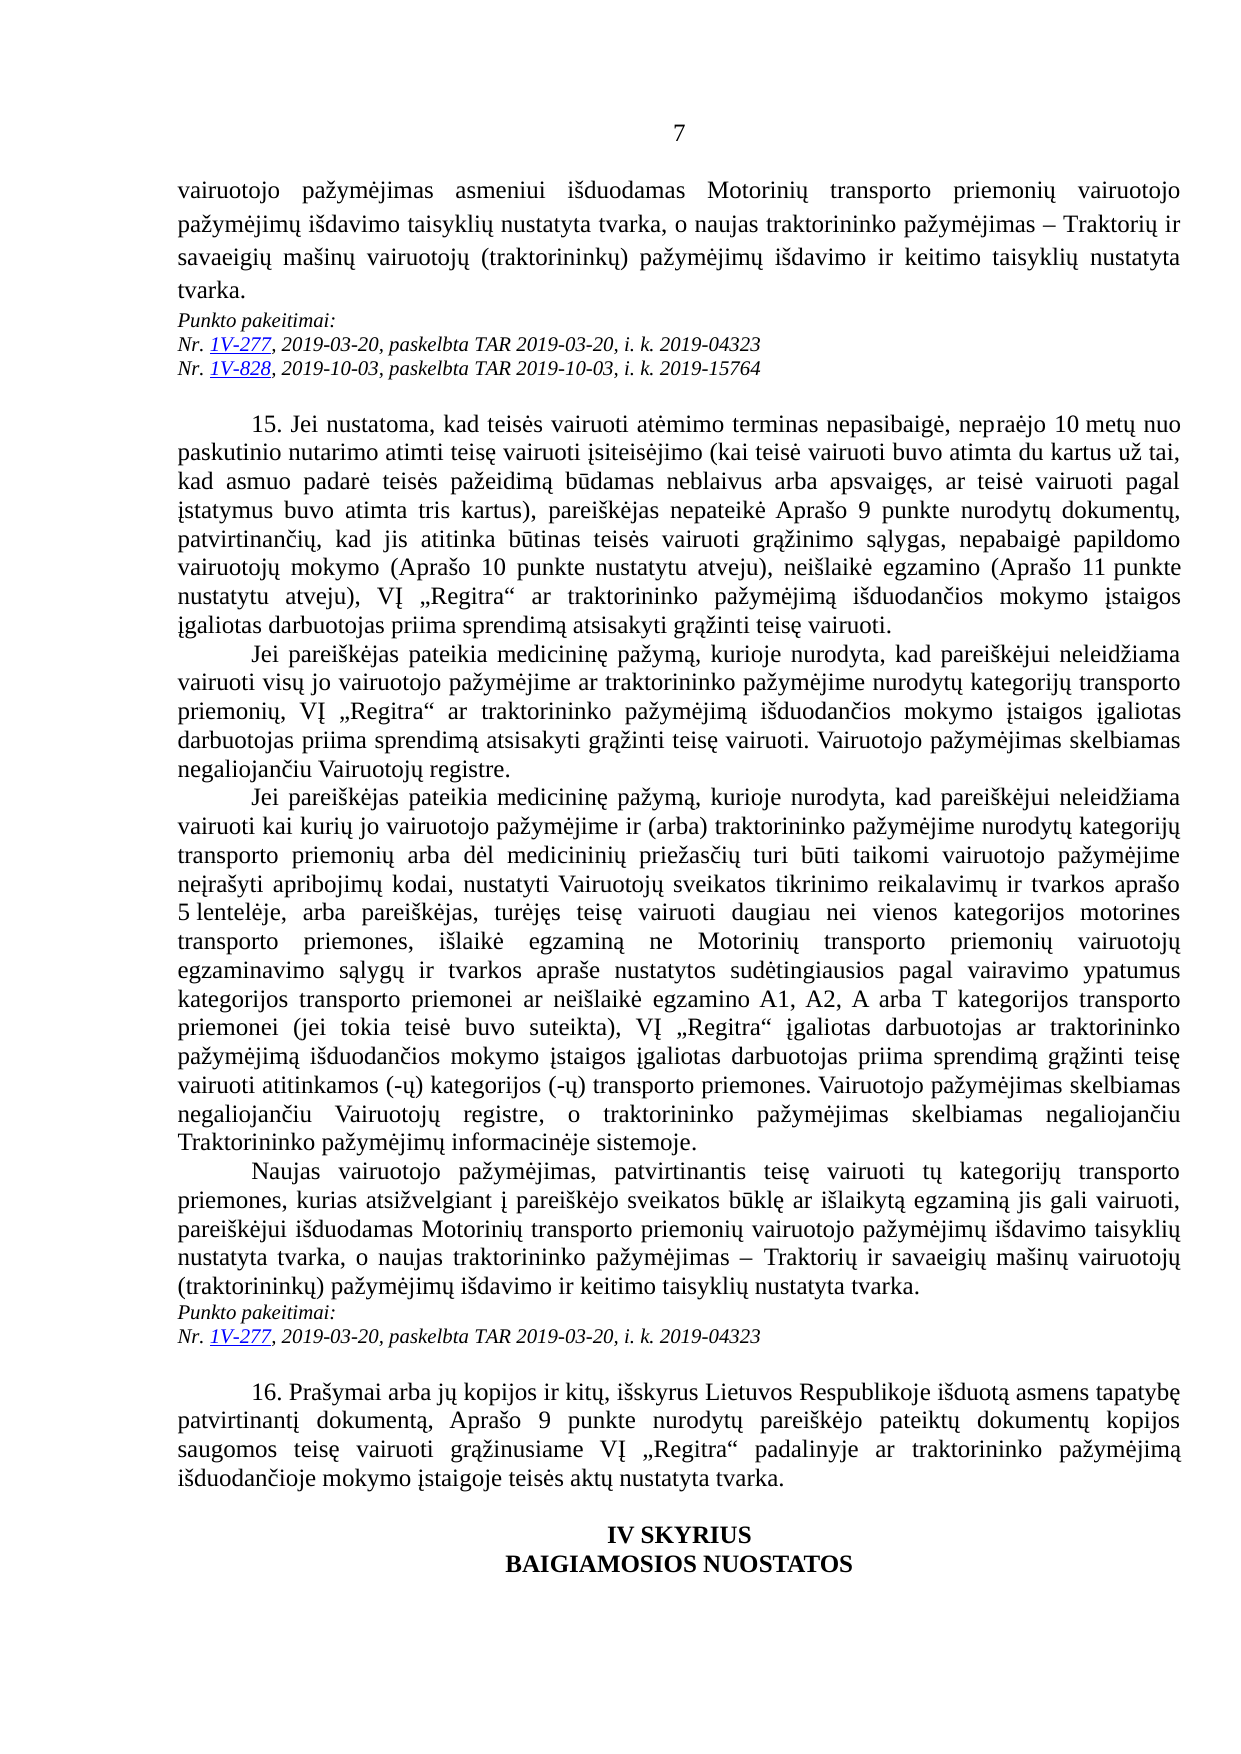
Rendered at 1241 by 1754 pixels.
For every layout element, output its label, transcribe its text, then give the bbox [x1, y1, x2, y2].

text 15. Jei nustatoma, kad teisės vairuoti atėmimo terminas nepasibaigė, nepraėjo 10 metų nuo paskutinio nutarimo atimti teisę vairuoti įsiteisėjimo (kai teisė vairuoti buvo atimta du kartus už tai, kad asmuo padarė teisės pažeidimą būdamas neblaivus arba apsvaigęs, ar teisė vairuoti pagal įstatymus buvo atimta tris kartus), pareiškėjas nepateikė Aprašo 9 punkte nurodytų dokumentų, patvirtinančių, kad jis atitinka būtinas teisės vairuoti grąžinimo sąlygas, nepabaigė papildomo vairuotojų mokymo (Aprašo 10 punkte nustatytu atveju), neišlaikė egzamino (Aprašo 11 punkte nustatytu atveju), VĮ „Regitra“ ar traktorininko pažymėjimą išduodančios mokymo įstaigos įgaliotas darbuotojas priima sprendimą atsisakyti grąžinti teisę vairuoti. [177, 409, 1181, 639]
text Nr. 1V-277, 2019-03-20, paskelbta TAR 2019-03-20, i. k. 2019-04323 [177, 332, 1181, 356]
text Jei pareiškėjas pateikia medicininę pažymą, kurioje nurodyta, kad pareiškėjui neleidžiama vairuoti visų jo vairuotojo pažymėjime ar traktorininko pažymėjime nurodytų kategorijų transporto priemonių, VĮ „Regitra“ ar traktorininko pažymėjimą išduodančios mokymo įstaigos įgaliotas darbuotojas priima sprendimą atsisakyti grąžinti teisę vairuoti. Vairuotojo pažymėjimas skelbiamas negaliojančiu Vairuotojų registre. [177, 639, 1181, 782]
text Nr. 1V-828, 2019-10-03, paskelbta TAR 2019-10-03, i. k. 2019-15764 [177, 356, 1181, 380]
text 16. Prašymai arba jų kopijos ir kitų, išskyrus Lietuvos Respublikoje išduotą asmens tapatybę patvirtinantį dokumentą, Aprašo 9 punkte nurodytų pareiškėjo pateiktų dokumentų kopijos saugomos teisę vairuoti grąžinusiame VĮ „Regitra“ padalinyje ar traktorininko pažymėjimą išduodančioje mokymo įstaigoje teisės aktų nustatyta tvarka. [177, 1377, 1181, 1492]
text Nr. 1V-277, 2019-03-20, paskelbta TAR 2019-03-20, i. k. 2019-04323 [177, 1324, 1181, 1348]
text Naujas vairuotojo pažymėjimas, patvirtinantis teisę vairuoti tų kategorijų transporto priemones, kurias atsižvelgiant į pareiškėjo sveikatos būklę ar išlaikytą egzaminą jis gali vairuoti, pareiškėjui išduodamas Motorinių transporto priemonių vairuotojo pažymėjimų išdavimo taisyklių nustatyta tvarka, o naujas traktorininko pažymėjimas – Traktorių ir savaeigių mašinų vairuotojų (traktorininkų) pažymėjimų išdavimo ir keitimo taisyklių nustatyta tvarka. [177, 1156, 1181, 1300]
text Punkto pakeitimai: [177, 1300, 1181, 1324]
text BAIGIAMOSIOS NUOSTATOS [177, 1549, 1181, 1578]
text Punkto pakeitimai: [177, 308, 1181, 332]
text IV SKYRIUS [177, 1521, 1181, 1549]
text vairuotojo pažymėjimas asmeniui išduodamas Motorinių transporto priemonių vairuotojo pažymėjimų išdavimo taisyklių nustatyta tvarka, o naujas traktorininko pažymėjimas – Traktorių ir savaeigių mašinų vairuotojų (traktorininkų) pažymėjimų išdavimo ir keitimo taisyklių nustatyta tvarka. [177, 176, 1181, 303]
text Jei pareiškėjas pateikia medicininę pažymą, kurioje nurodyta, kad pareiškėjui neleidžiama vairuoti kai kurių jo vairuotojo pažymėjime ir (arba) traktorininko pažymėjime nurodytų kategorijų transporto priemonių arba dėl medicininių priežasčių turi būti taikomi vairuotojo pažymėjime neįrašyti apribojimų kodai, nustatyti Vairuotojų sveikatos tikrinimo reikalavimų ir tvarkos aprašo 5 lentelėje, arba pareiškėjas, turėjęs teisę vairuoti daugiau nei vienos kategorijos motorines transporto priemones, išlaikė egzaminą ne Motorinių transporto priemonių vairuotojų egzaminavimo sąlygų ir tvarkos apraše nustatytos sudėtingiausios pagal vairavimo ypatumus kategorijos transporto priemonei ar neišlaikė egzamino A1, A2, A arba T kategorijos transporto priemonei (jei tokia teisė buvo suteikta), VĮ „Regitra“ įgaliotas darbuotojas ar traktorininko pažymėjimą išduodančios mokymo įstaigos įgaliotas darbuotojas priima sprendimą grąžinti teisę vairuoti atitinkamos (-ų) kategorijos (-ų) transporto priemones. Vairuotojo pažymėjimas skelbiamas negaliojančiu Vairuotojų registre, o traktorininko pažymėjimas skelbiamas negaliojančiu Traktorininko pažymėjimų informacinėje sistemoje. [177, 782, 1181, 1156]
